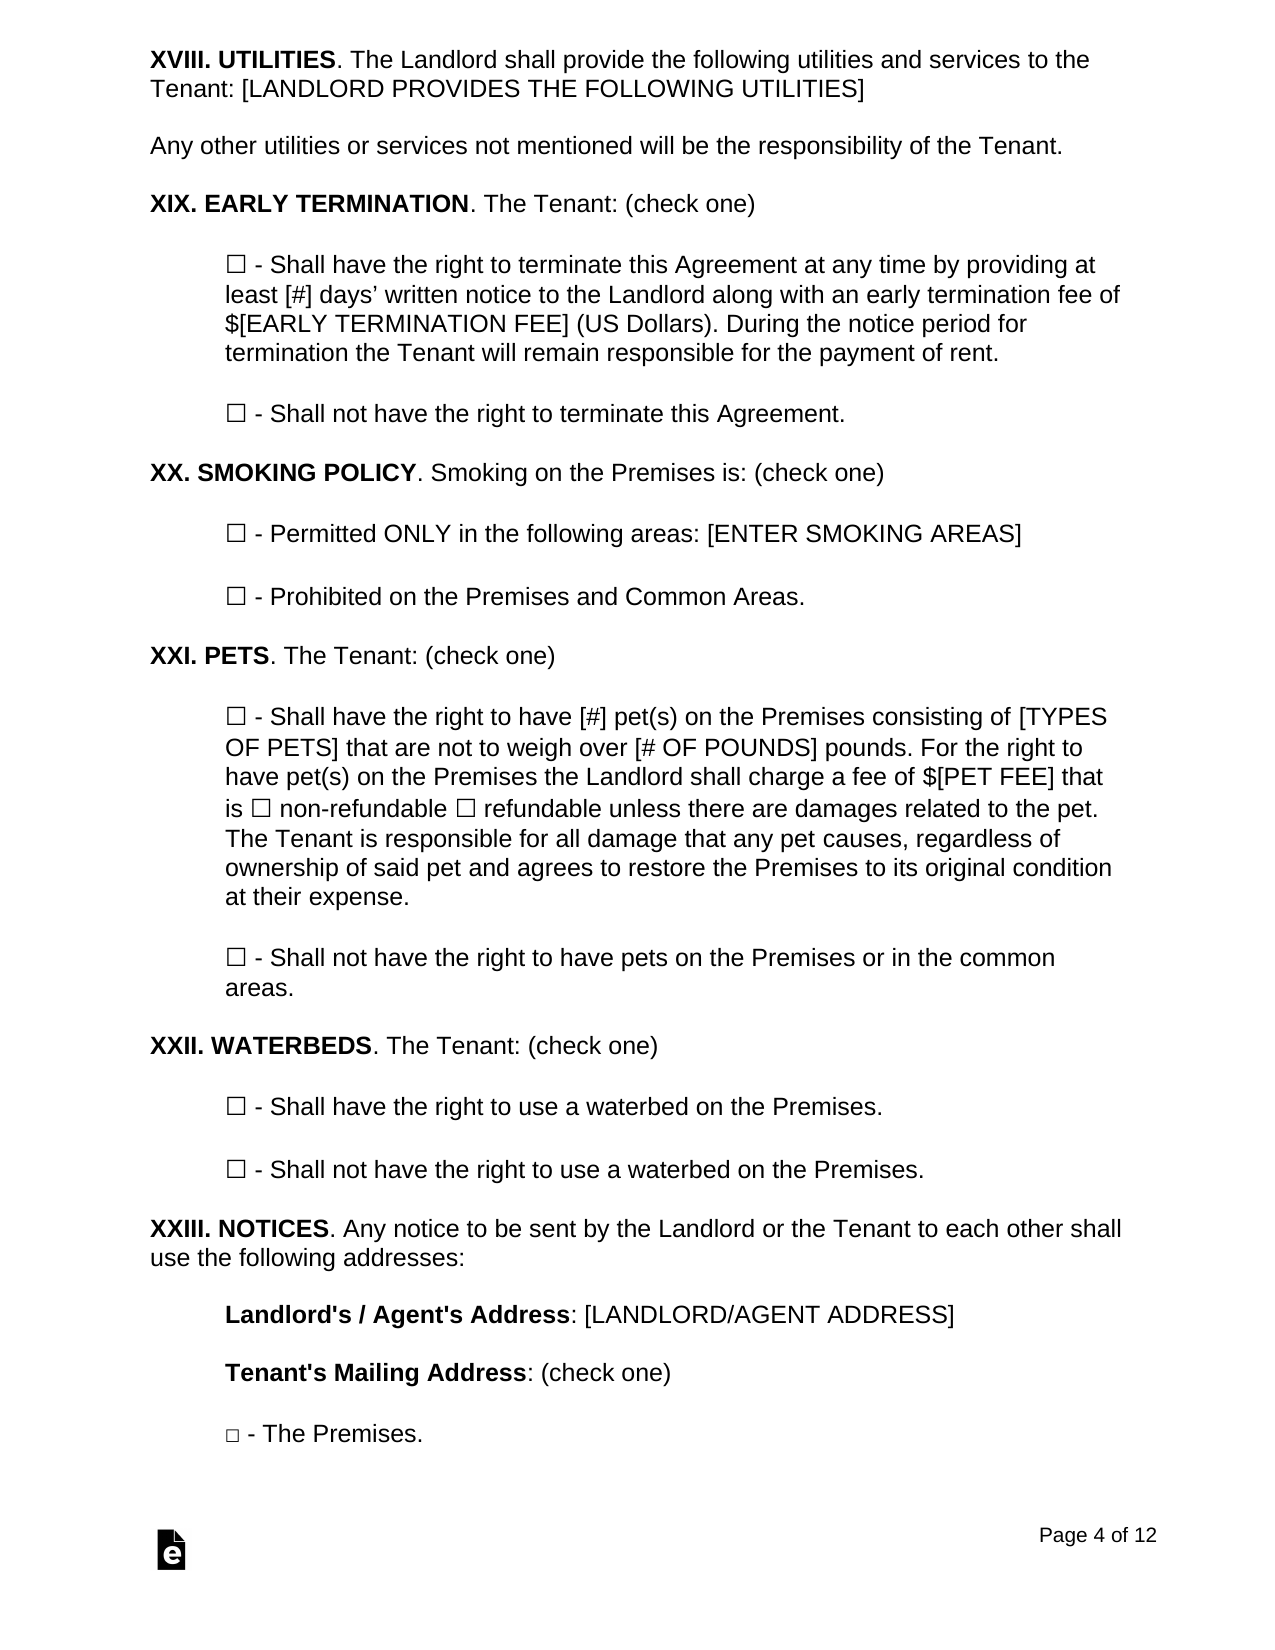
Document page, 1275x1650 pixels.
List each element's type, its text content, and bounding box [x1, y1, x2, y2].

text XX. SMOKING POLICY. Smoking on the Premises is: (check one) [150, 458, 1125, 487]
text Landlord's / Agent's Address: [LANDLORD/AGENT ADDRESS] [225, 1300, 1125, 1329]
text Tenant's Mailing Address: (check one) [225, 1358, 1125, 1387]
text Any other utilities or services not mentioned will be the responsibility of the Tenant. [150, 131, 1125, 160]
text ☐ - Permitted ONLY in the following areas: [ENTER SMOKING AREAS] [225, 516, 1125, 550]
text XVIII. UTILITIES. The Landlord shall provide the following utilities and services to the Tenant: [LANDLORD PROVIDES THE FOLLOWING UTILITIES] [150, 45, 1125, 102]
text ☐ - Shall not have the right to have pets on the Premises or in the common areas. [225, 939, 1125, 1002]
text ☐ - The Premises. [225, 1415, 1125, 1449]
text ☐ - Shall have the right to terminate this Agreement at any time by providing at least [#] days’ written notice to the Landlord along with an early termination fee of $[EARLY TERMINATION FEE] (US Dollars). During the notice period for termination the Tenant will remain responsible for the payment of rent. [225, 246, 1125, 367]
text XXIII. NOTICES. Any notice to be sent by the Landlord or the Tenant to each other shall use the following addresses: [150, 1214, 1125, 1272]
text XXII. WATERBEDS. The Tenant: (check one) [150, 1031, 1125, 1060]
text ☐ - Prohibited on the Premises and Common Areas. [225, 578, 1125, 612]
text XXI. PETS. The Tenant: (check one) [150, 641, 1125, 670]
text ☐ - Shall not have the right to use a waterbed on the Premises. [225, 1151, 1125, 1185]
text ☐ - Shall not have the right to terminate this Agreement. [225, 395, 1125, 429]
text ☐ - Shall have the right to use a waterbed on the Premises. [225, 1088, 1125, 1122]
text ☐ - Shall have the right to have [#] pet(s) on the Premises consisting of [TYPES OF PETS] that are not to weigh over [# OF POUNDS] pounds. For the right to have pet(s) on the Premises the Landlord shall charge a fee of $[PET FEE] that is ☐ non-refundable ☐ refundable unless there are damages related to the pet. The Tenant is responsible for all damage that any pet causes, regardless of ownership of said pet and agrees to restore the Premises to its original condition at their expense. [225, 699, 1125, 911]
text XIX. EARLY TERMINATION. The Tenant: (check one) [150, 189, 1125, 217]
